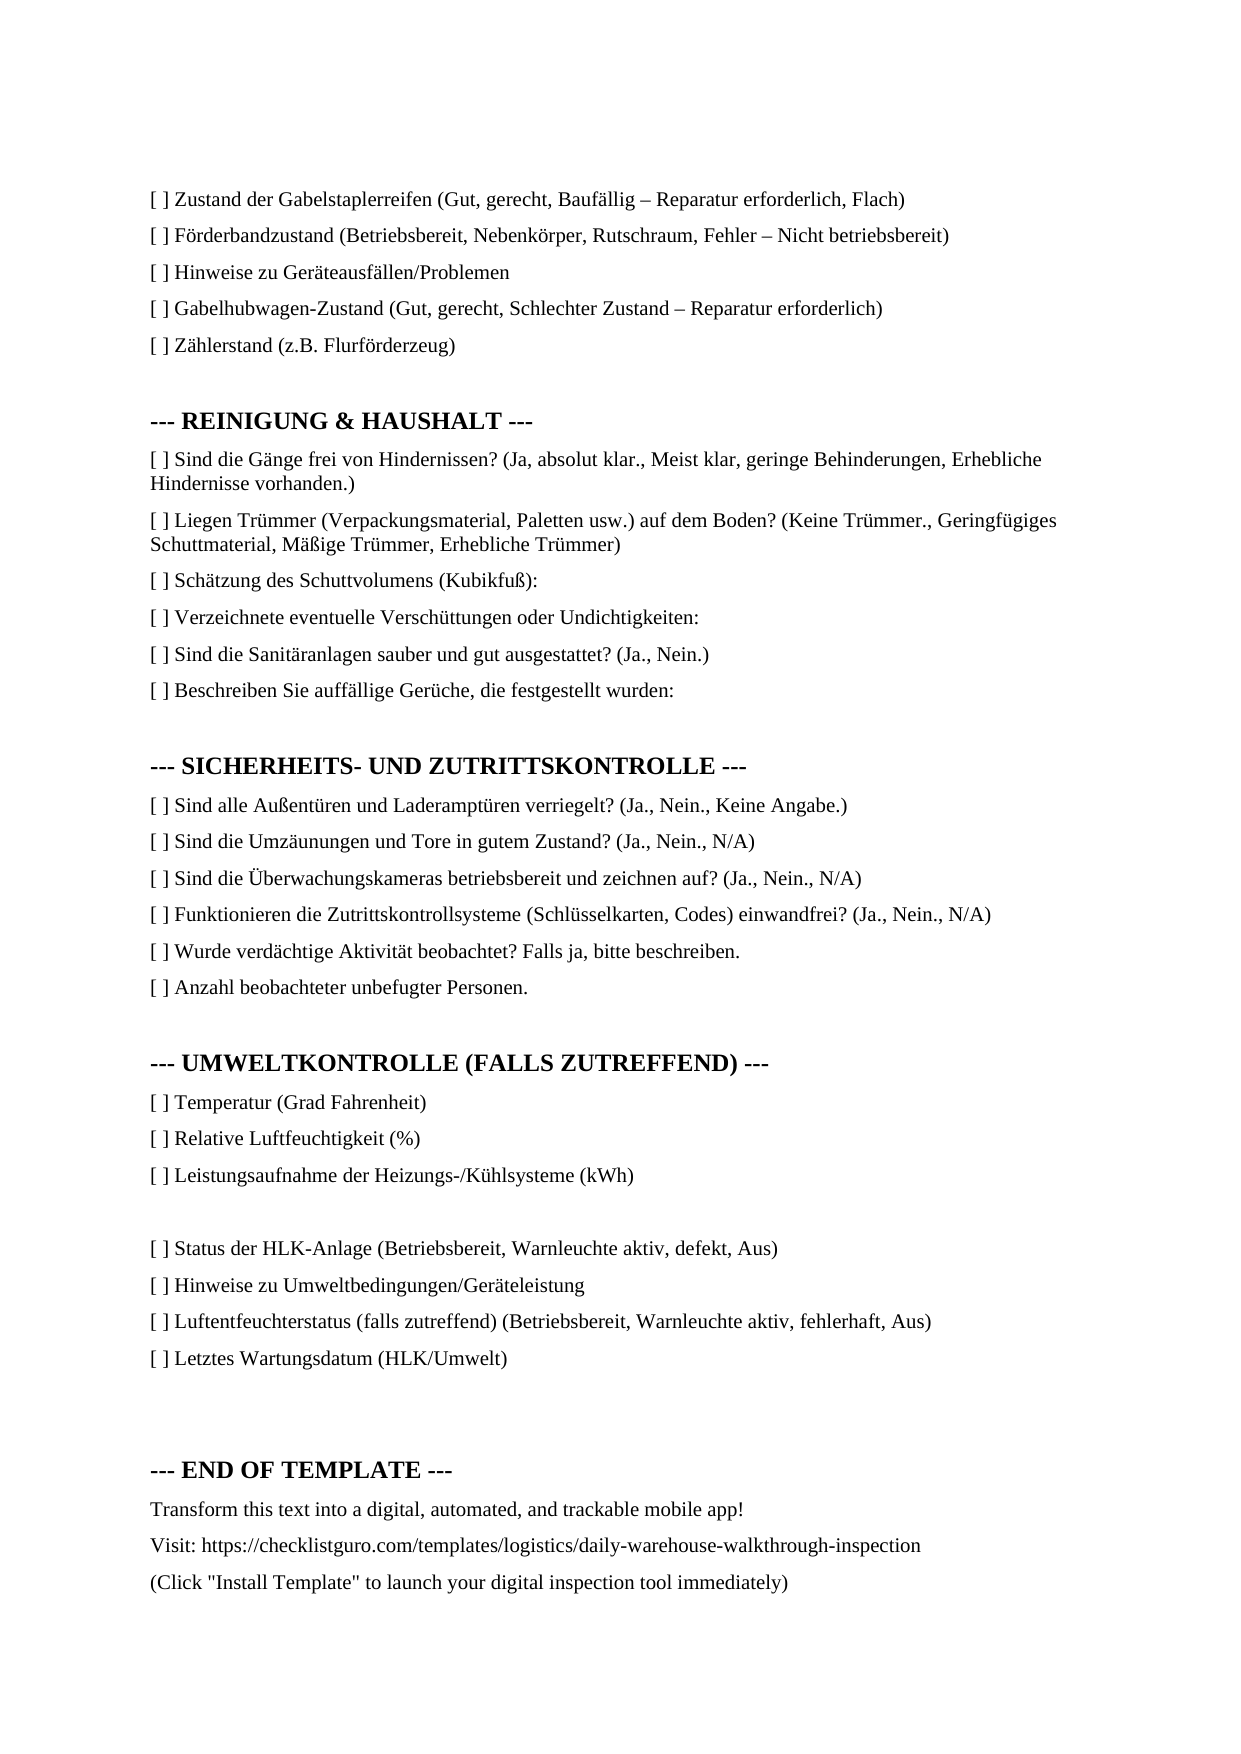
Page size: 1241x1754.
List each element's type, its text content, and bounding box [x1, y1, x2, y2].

text Transform this text into a digital, automated, and trackable mobile app! [150, 1497, 1090, 1521]
text [ ] Sind die Überwachungskameras betriebsbereit und zeichnen auf? (Ja., Nein., N/A) [150, 866, 1090, 890]
text --- END OF TEMPLATE --- [150, 1455, 1090, 1484]
text [ ] Liegen Trümmer (Verpackungsmaterial, Paletten usw.) auf dem Boden? (Keine Trümmer., Geringfügiges Schuttmaterial, Mäßige Trümmer, Erhebliche Trümmer) [150, 508, 1090, 556]
text --- SICHERHEITS- UND ZUTRITTSKONTROLLE --- [150, 751, 1090, 780]
text [ ] Gabelhubwagen-Zustand (Gut, gerecht, Schlechter Zustand – Reparatur erforderlich) [150, 296, 1090, 320]
text [ ] Hinweise zu Geräteausfällen/Problemen [150, 260, 1090, 284]
text [ ] Förderbandzustand (Betriebsbereit, Nebenkörper, Rutschraum, Fehler – Nicht betriebsbereit) [150, 223, 1090, 247]
text [ ] Sind die Gänge frei von Hindernissen? (Ja, absolut klar., Meist klar, geringe Behinderungen, Erhebliche Hindernisse vorhanden.) [150, 447, 1090, 495]
text [ ] Sind die Umzäunungen und Tore in gutem Zustand? (Ja., Nein., N/A) [150, 829, 1090, 853]
text --- UMWELTKONTROLLE (FALLS ZUTREFFEND) --- [150, 1048, 1090, 1077]
text [ ] Status der HLK-Anlage (Betriebsbereit, Warnleuchte aktiv, defekt, Aus) [150, 1236, 1090, 1260]
text [ ] Sind alle Außentüren und Laderamptüren verriegelt? (Ja., Nein., Keine Angabe.) [150, 792, 1090, 817]
text [ ] Sind die Sanitäranlagen sauber und gut ausgestattet? (Ja., Nein.) [150, 642, 1090, 666]
text [ ] Leistungsaufnahme der Heizungs-/Kühlsysteme (kWh) [150, 1163, 1090, 1187]
text [ ] Relative Luftfeuchtigkeit (%) [150, 1126, 1090, 1150]
text [ ] Temperatur (Grad Fahrenheit) [150, 1090, 1090, 1114]
text (Click "Install Template" to launch your digital inspection tool immediately) [150, 1570, 1090, 1594]
text [ ] Verzeichnete eventuelle Verschüttungen oder Undichtigkeiten: [150, 605, 1090, 629]
text [ ] Anzahl beobachteter unbefugter Personen. [150, 975, 1090, 999]
text [ ] Wurde verdächtige Aktivität beobachtet? Falls ja, bitte beschreiben. [150, 939, 1090, 963]
text Visit: https://checklistguro.com/templates/logistics/daily-warehouse-walkthrough-inspection [150, 1533, 1090, 1557]
text [ ] Letztes Wartungsdatum (HLK/Umwelt) [150, 1346, 1090, 1370]
text --- REINIGUNG & HAUSHALT --- [150, 406, 1090, 435]
text [ ] Funktionieren die Zutrittskontrollsysteme (Schlüsselkarten, Codes) einwandfrei? (Ja., Nein., N/A) [150, 902, 1090, 926]
text [ ] Beschreiben Sie auffällige Gerüche, die festgestellt wurden: [150, 678, 1090, 702]
text [ ] Luftentfeuchterstatus (falls zutreffend) (Betriebsbereit, Warnleuchte aktiv, fehlerhaft, Aus) [150, 1309, 1090, 1333]
text [ ] Hinweise zu Umweltbedingungen/Geräteleistung [150, 1272, 1090, 1297]
text [ ] Zählerstand (z.B. Flurförderzeug) [150, 333, 1090, 357]
text [ ] Schätzung des Schuttvolumens (Kubikfuß): [150, 568, 1090, 592]
text [ ] Zustand der Gabelstaplerreifen (Gut, gerecht, Baufällig – Reparatur erforderlich, Flach) [150, 187, 1090, 211]
